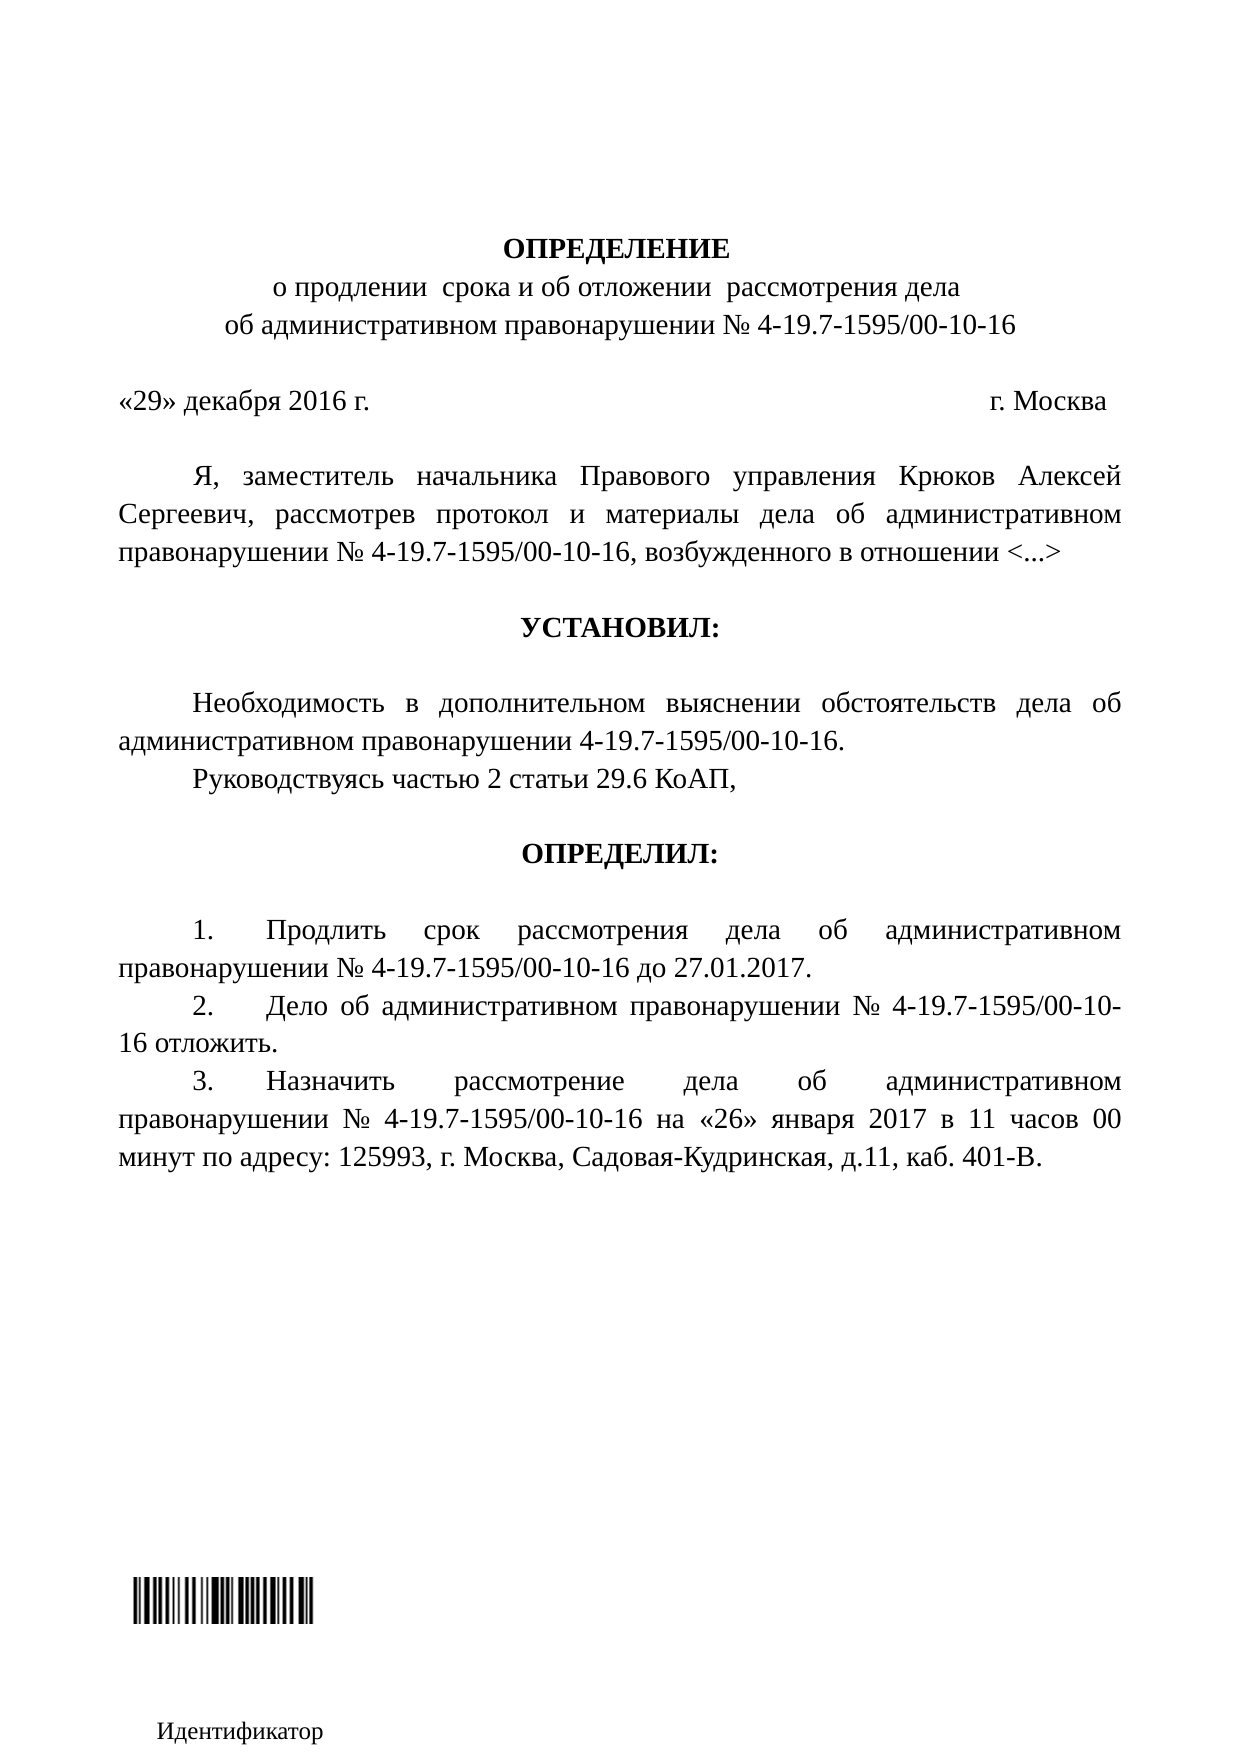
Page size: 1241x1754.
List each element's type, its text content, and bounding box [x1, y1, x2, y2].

picture [118, 1577, 331, 1624]
list Продлить срок рассмотрения дела об административном правонарушении № 4-19.7-1595/00-10-16 до 27.01.2017. [118, 908, 1122, 983]
text Руководствуясь частью 2 статьи 29.6 КоАП, [118, 757, 1122, 794]
text о продлении срока и об отложении рассмотрения дела [118, 265, 1122, 303]
list Назначить рассмотрение дела об административном правонарушении № 4-19.7-1595/00-10-16 на «26» января 2017 в 11 часов 00 минут по адресу: 125993, г. Москва, Садовая-Кудринская, д.11, каб. 401-В. [118, 1059, 1122, 1173]
text ОПРЕДЕЛИЛ: [118, 832, 1122, 870]
list Дело об административном правонарушении № 4-19.7-1595/00-10-16 отложить. [118, 983, 1122, 1059]
text Я, заместитель начальника Правового управления Крюков Алексей Сергеевич, рассмотрев протокол и материалы дела об административном правонарушении № 4-19.7-1595/00-10-16, возбужденного в отношении <...> [118, 454, 1122, 568]
text об административном правонарушении № 4-19.7-1595/00-10-16 [118, 303, 1122, 341]
text ОПРЕДЕЛЕНИЕ [118, 227, 1122, 265]
text УСТАНОВИЛ: [118, 605, 1122, 643]
text Необходимость в дополнительном выяснении обстоятельств дела об административном правонарушении 4-19.7-1595/00-10-16. [118, 681, 1122, 757]
text «29» декабря 2016 г. г. Москва [118, 378, 1122, 416]
